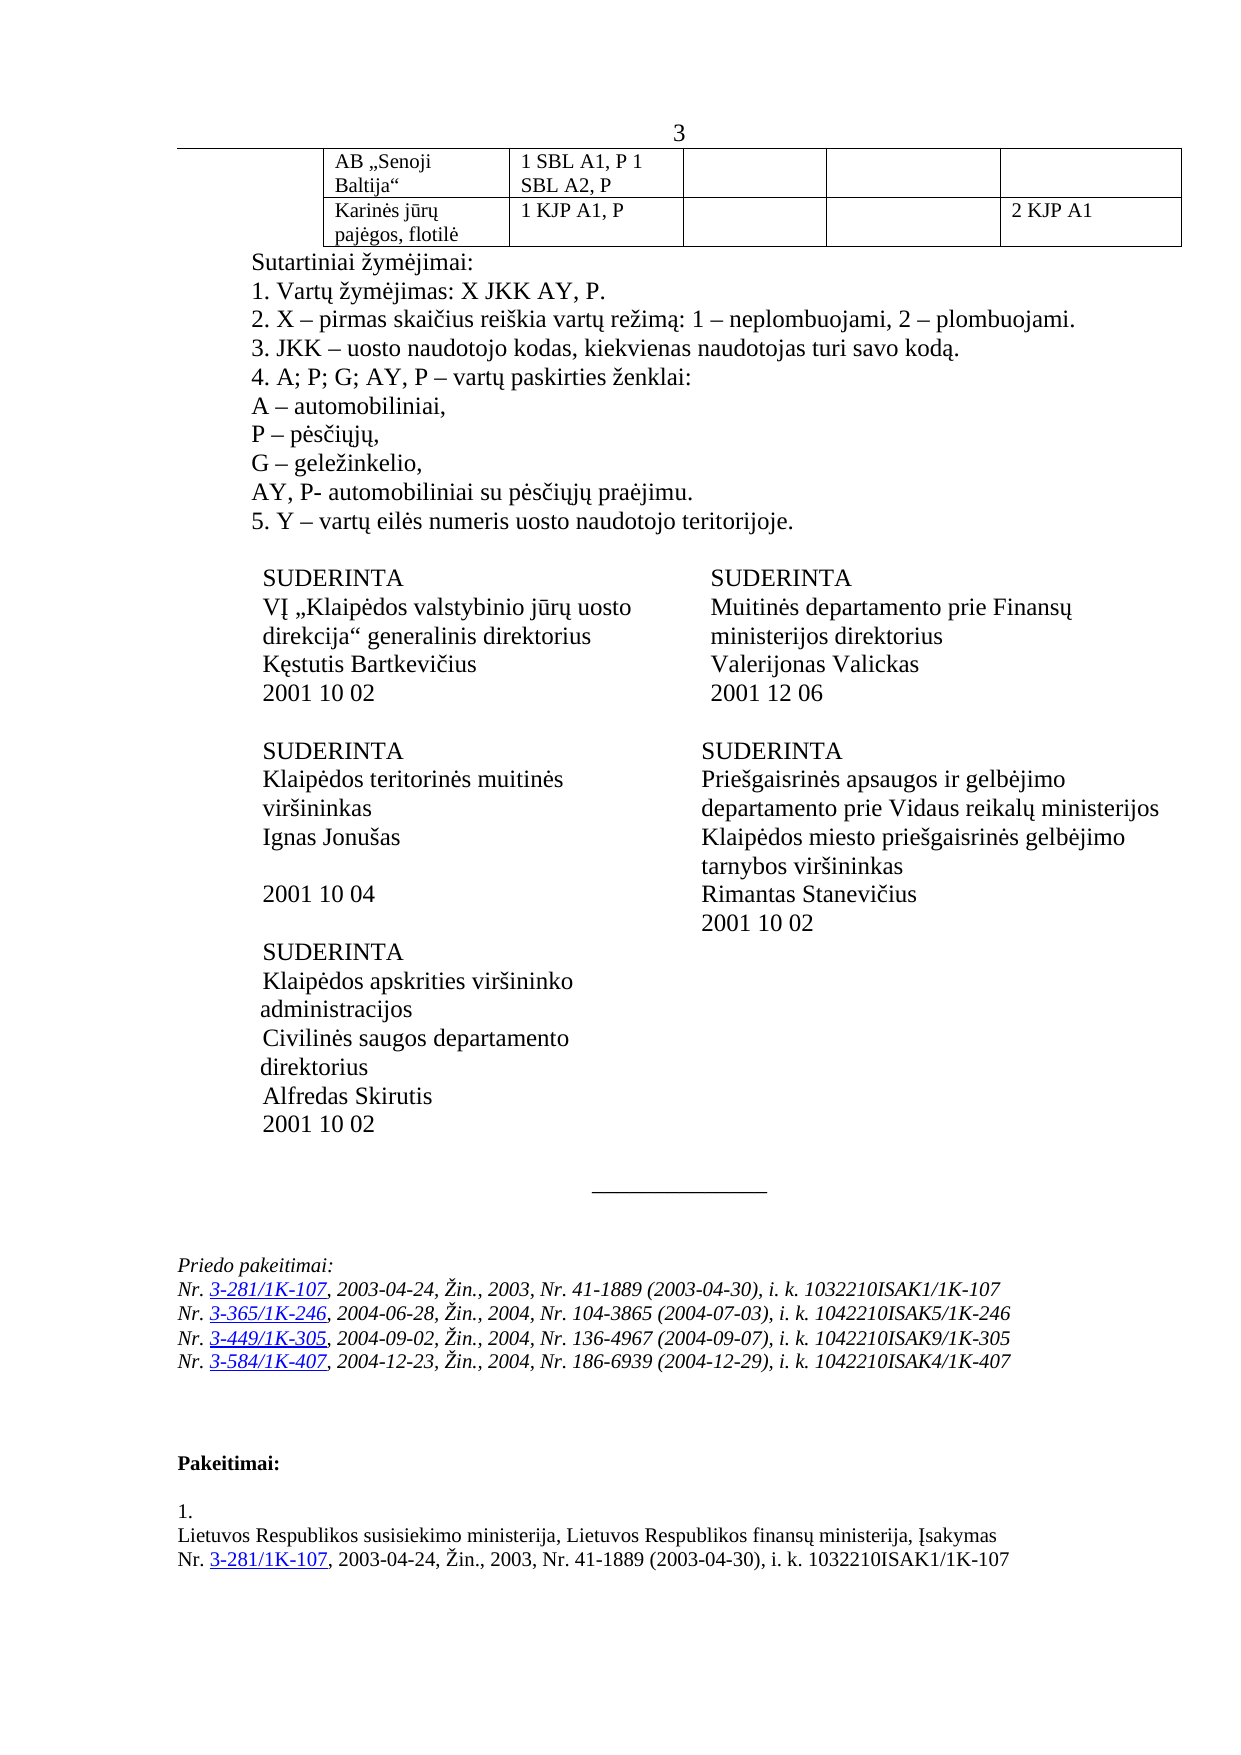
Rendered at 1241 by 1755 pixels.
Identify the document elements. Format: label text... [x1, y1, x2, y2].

table_cell Valerijonas Valickas [699, 650, 1181, 678]
table_cell 2 KJP A1 [1001, 198, 1181, 246]
text 5. Y – vartų eilės numeris uosto naudotojo teritorijoje. [177, 506, 1181, 534]
table_cell 1 KJP A1, P [510, 198, 683, 246]
table_cell Rimantas Stanevičius [690, 880, 1181, 908]
text Priedo pakeitimai: [177, 1253, 1181, 1277]
text 4. A; P; G; AY, P – vartų paskirties ženklai: [177, 362, 1181, 391]
text A – automobiliniai, [177, 391, 1181, 419]
table_cell [1001, 149, 1181, 197]
table_cell [177, 908, 690, 937]
table_cell Muitinės departamento prie Finansų ministerijos direktorius [699, 592, 1181, 649]
table_cell 2001 12 06 [699, 678, 1181, 707]
table_cell VĮ „Klaipėdos valstybinio jūrų uosto direkcija“ generalinis direktorius [177, 592, 699, 649]
table_cell [827, 198, 1000, 246]
table_cell Kęstutis Bartkevičius [177, 650, 699, 678]
table_cell Karinės jūrų pajėgos, flotilė [324, 198, 509, 246]
text Nr. 3-365/1K-246, 2004-06-28, Žin., 2004, Nr. 104-3865 (2004-07-03), i. k. 1042210ISAK5/1K-246 [177, 1301, 1181, 1325]
text Nr. 3-281/1K-107, 2003-04-24, Žin., 2003, Nr. 41-1889 (2003-04-30), i. k. 1032210ISAK1/1K-107 [177, 1547, 1181, 1571]
table_header SUDERINTA [177, 736, 690, 764]
table_cell 2001 10 02 [177, 678, 699, 707]
text G – geležinkelio, [177, 448, 1181, 477]
table_cell [177, 149, 323, 246]
text Lietuvos Respublikos susisiekimo ministerija, Lietuvos Respublikos finansų ministerija, Įsakymas [177, 1523, 1181, 1547]
table_header SUDERINTA [699, 563, 1181, 592]
table_cell AB „Senoji Baltija“ [324, 149, 509, 197]
table_cell [827, 149, 1000, 197]
table_cell [690, 937, 1181, 1167]
text ______________ [177, 1167, 1181, 1196]
table_cell 1 SBL A1, P 1 SBL A2, P [510, 149, 683, 197]
table_cell SUDERINTA Klaipėdos apskrities viršininko administracijos Civilinės saugos departamento direktorius Alfredas Skirutis 2001 10 02 [177, 937, 690, 1167]
text AY, P- automobiliniai su pėsčiųjų praėjimu. [177, 477, 1181, 506]
text Nr. 3-281/1K-107, 2003-04-24, Žin., 2003, Nr. 41-1889 (2003-04-30), i. k. 1032210ISAK1/1K-107 [177, 1277, 1181, 1301]
text Sutartiniai žymėjimai: [177, 247, 1181, 276]
table_header SUDERINTA [177, 563, 699, 592]
text P – pėsčiųjų, [177, 419, 1181, 448]
text Nr. 3-449/1K-305, 2004-09-02, Žin., 2004, Nr. 136-4967 (2004-09-07), i. k. 1042210ISAK9/1K-305 [177, 1325, 1181, 1349]
table_cell [684, 198, 826, 246]
text Pakeitimai: [177, 1450, 1181, 1474]
table_cell Priešgaisrinės apsaugos ir gelbėjimo departamento prie Vidaus reikalų ministerijos Klaipėdos miesto priešgaisrinės gelbėjimo tarnybos viršininkas [690, 765, 1181, 879]
table_cell Klaipėdos teritorinės muitinės viršininkas Ignas Jonušas [177, 765, 690, 879]
text 2. X – pirmas skaičius reiškia vartų režimą: 1 – neplombuojami, 2 – plombuojami. [177, 304, 1181, 333]
table_header SUDERINTA [690, 736, 1181, 764]
text 3. JKK – uosto naudotojo kodas, kiekvienas naudotojas turi savo kodą. [177, 333, 1181, 362]
text 1. [177, 1498, 1181, 1523]
table_cell 2001 10 04 [177, 880, 690, 908]
text Nr. 3-584/1K-407, 2004-12-23, Žin., 2004, Nr. 186-6939 (2004-12-29), i. k. 1042210ISAK4/1K-407 [177, 1349, 1181, 1373]
table_cell 2001 10 02 [690, 908, 1181, 937]
table_cell [684, 149, 826, 197]
text 1. Vartų žymėjimas: X JKK AY, P. [177, 276, 1181, 304]
